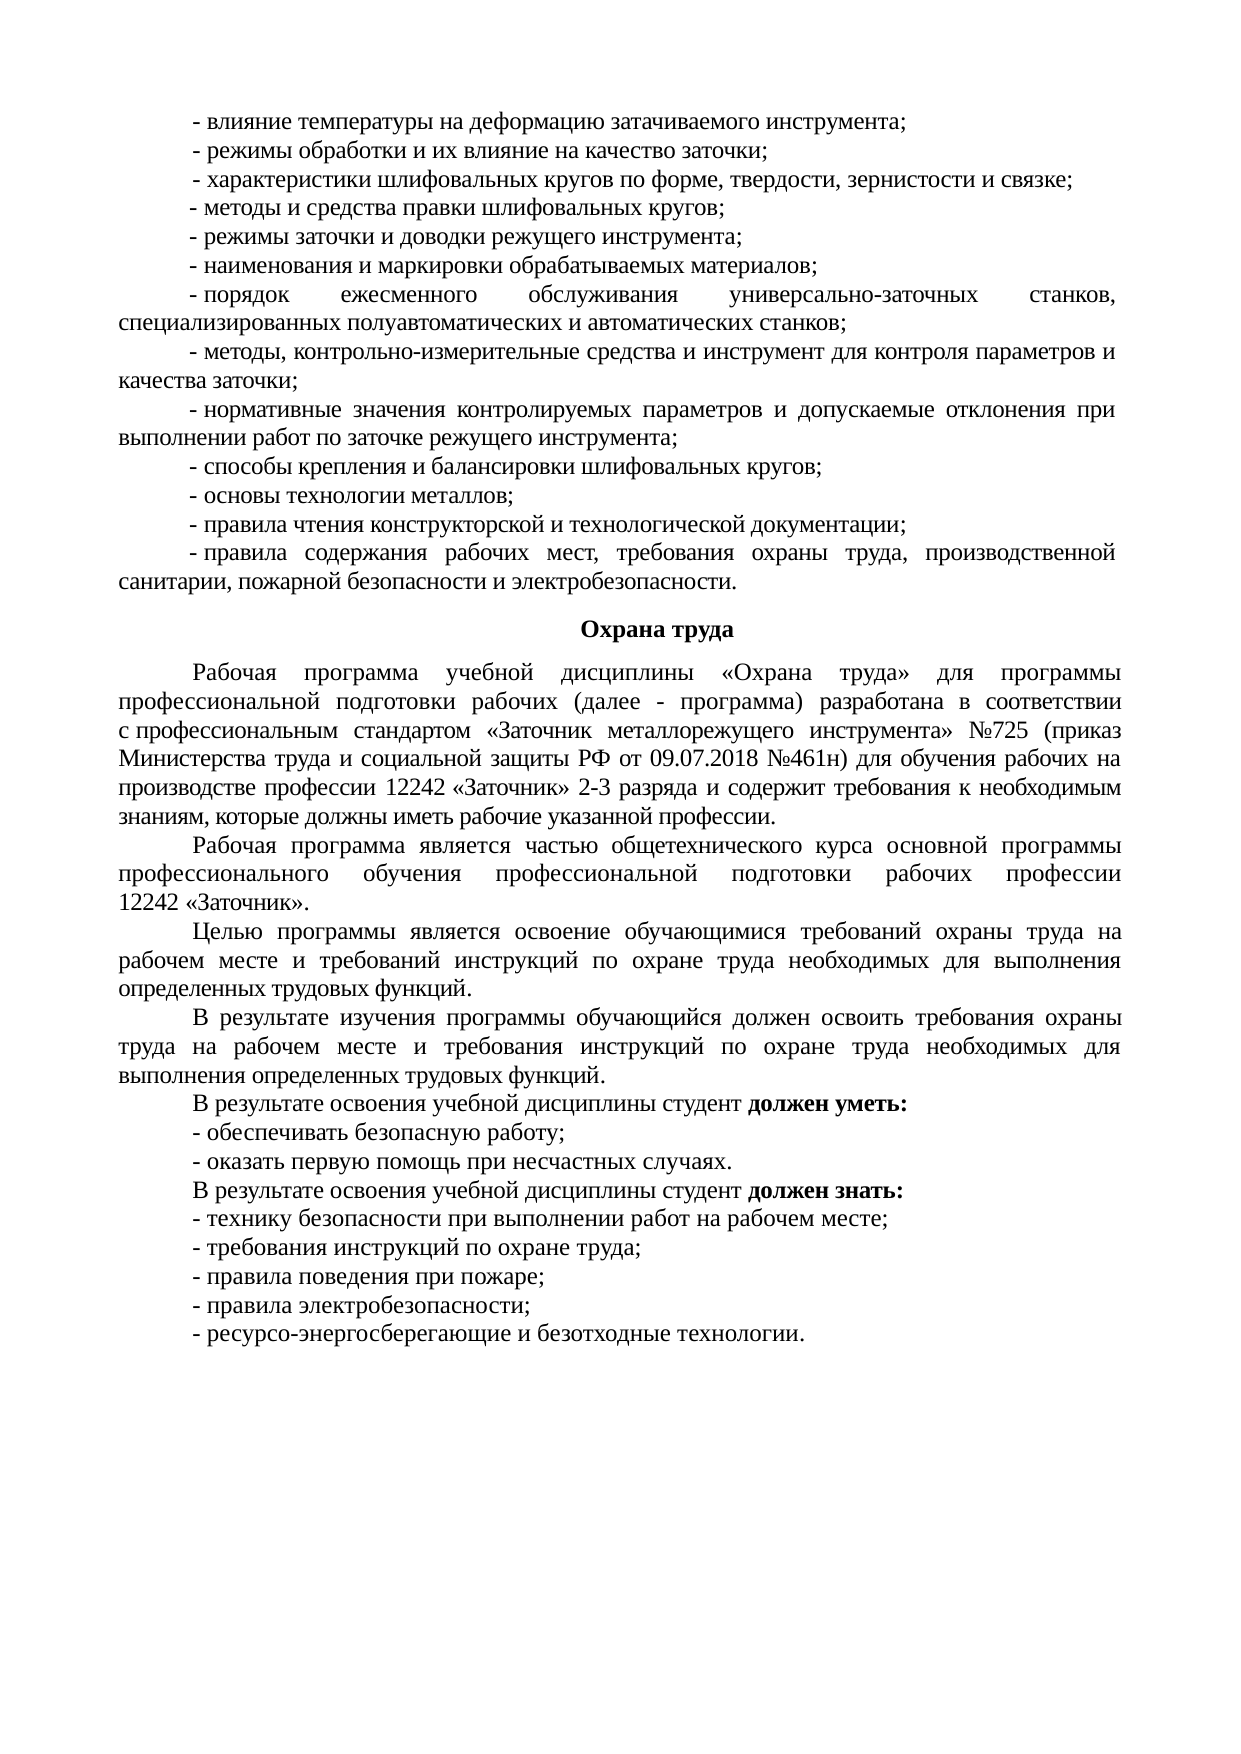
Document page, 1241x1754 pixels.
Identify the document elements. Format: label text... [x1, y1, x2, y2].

text - ресурсо-энергосберегающие и безотходные технологии. [118, 1318, 1122, 1347]
text Целью программы является освоение обучающимися требований охраны труда на рабочем месте и требований инструкций по охране труда необходимых для выполнения определенных трудовых функций. [118, 916, 1122, 1002]
text - правила электробезопасности; [118, 1290, 1122, 1318]
text В результате освоения учебной дисциплины студент должен знать: [118, 1175, 1122, 1203]
text - методы, контрольно-измерительные средства и инструмент для контроля параметров и качества заточки; [118, 336, 1116, 394]
text - основы технологии металлов; [118, 480, 1116, 509]
text - методы и средства правки шлифовальных кругов; [118, 192, 1116, 221]
text - режимы обработки и их влияние на качество заточки; [118, 135, 1122, 164]
text - правила содержания рабочих мест, требования охраны труда, производственной санитарии, пожарной безопасности и электробезопасности. [118, 537, 1116, 595]
text - оказать первую помощь при несчастных случаях. [118, 1146, 1122, 1175]
text Рабочая программа является частью общетехнического курса основной программы профессионального обучения профессиональной подготовки рабочих профессии 12242 «Заточник». [118, 830, 1122, 916]
text Рабочая программа учебной дисциплины «Охрана труда» для программы профессиональной подготовки рабочих (далее - программа) разработана в соответствии с профессиональным стандартом «Заточник металлорежущего инструмента» №725 (приказ Министерства труда и социальной защиты РФ от 09.07.2018 №461н) для обучения рабочих на производстве профессии 12242 «Заточник» 2-3 разряда и содержит требования к необходимым знаниям, которые должны иметь рабочие указанной профессии. [118, 657, 1122, 830]
text Охрана труда [118, 614, 1122, 643]
text В результате изучения программы обучающийся должен освоить требования охраны труда на рабочем месте и требования инструкций по охране труда необходимых для выполнения определенных трудовых функций. [118, 1002, 1122, 1088]
text - требования инструкций по охране труда; [118, 1232, 1122, 1261]
text - порядок ежесменного обслуживания универсально-заточных станков, специализированных полуавтоматических и автоматических станков; [118, 279, 1116, 336]
text - обеспечивать безопасную работу; [118, 1117, 1122, 1146]
text В результате освоения учебной дисциплины студент должен уметь: [118, 1088, 1122, 1117]
text - влияние температуры на деформацию затачиваемого инструмента; [118, 106, 1122, 135]
text - правила поведения при пожаре; [118, 1261, 1122, 1290]
text - режимы заточки и доводки режущего инструмента; [118, 221, 1116, 250]
text - характеристики шлифовальных кругов по форме, твердости, зернистости и связке; [118, 164, 1122, 192]
text - способы крепления и балансировки шлифовальных кругов; [118, 451, 1116, 480]
text - наименования и маркировки обрабатываемых материалов; [118, 250, 1116, 279]
text - технику безопасности при выполнении работ на рабочем месте; [118, 1203, 1122, 1232]
text - нормативные значения контролируемых параметров и допускаемые отклонения при выполнении работ по заточке режущего инструмента; [118, 394, 1116, 451]
text - правила чтения конструкторской и технологической документации; [118, 509, 1116, 537]
